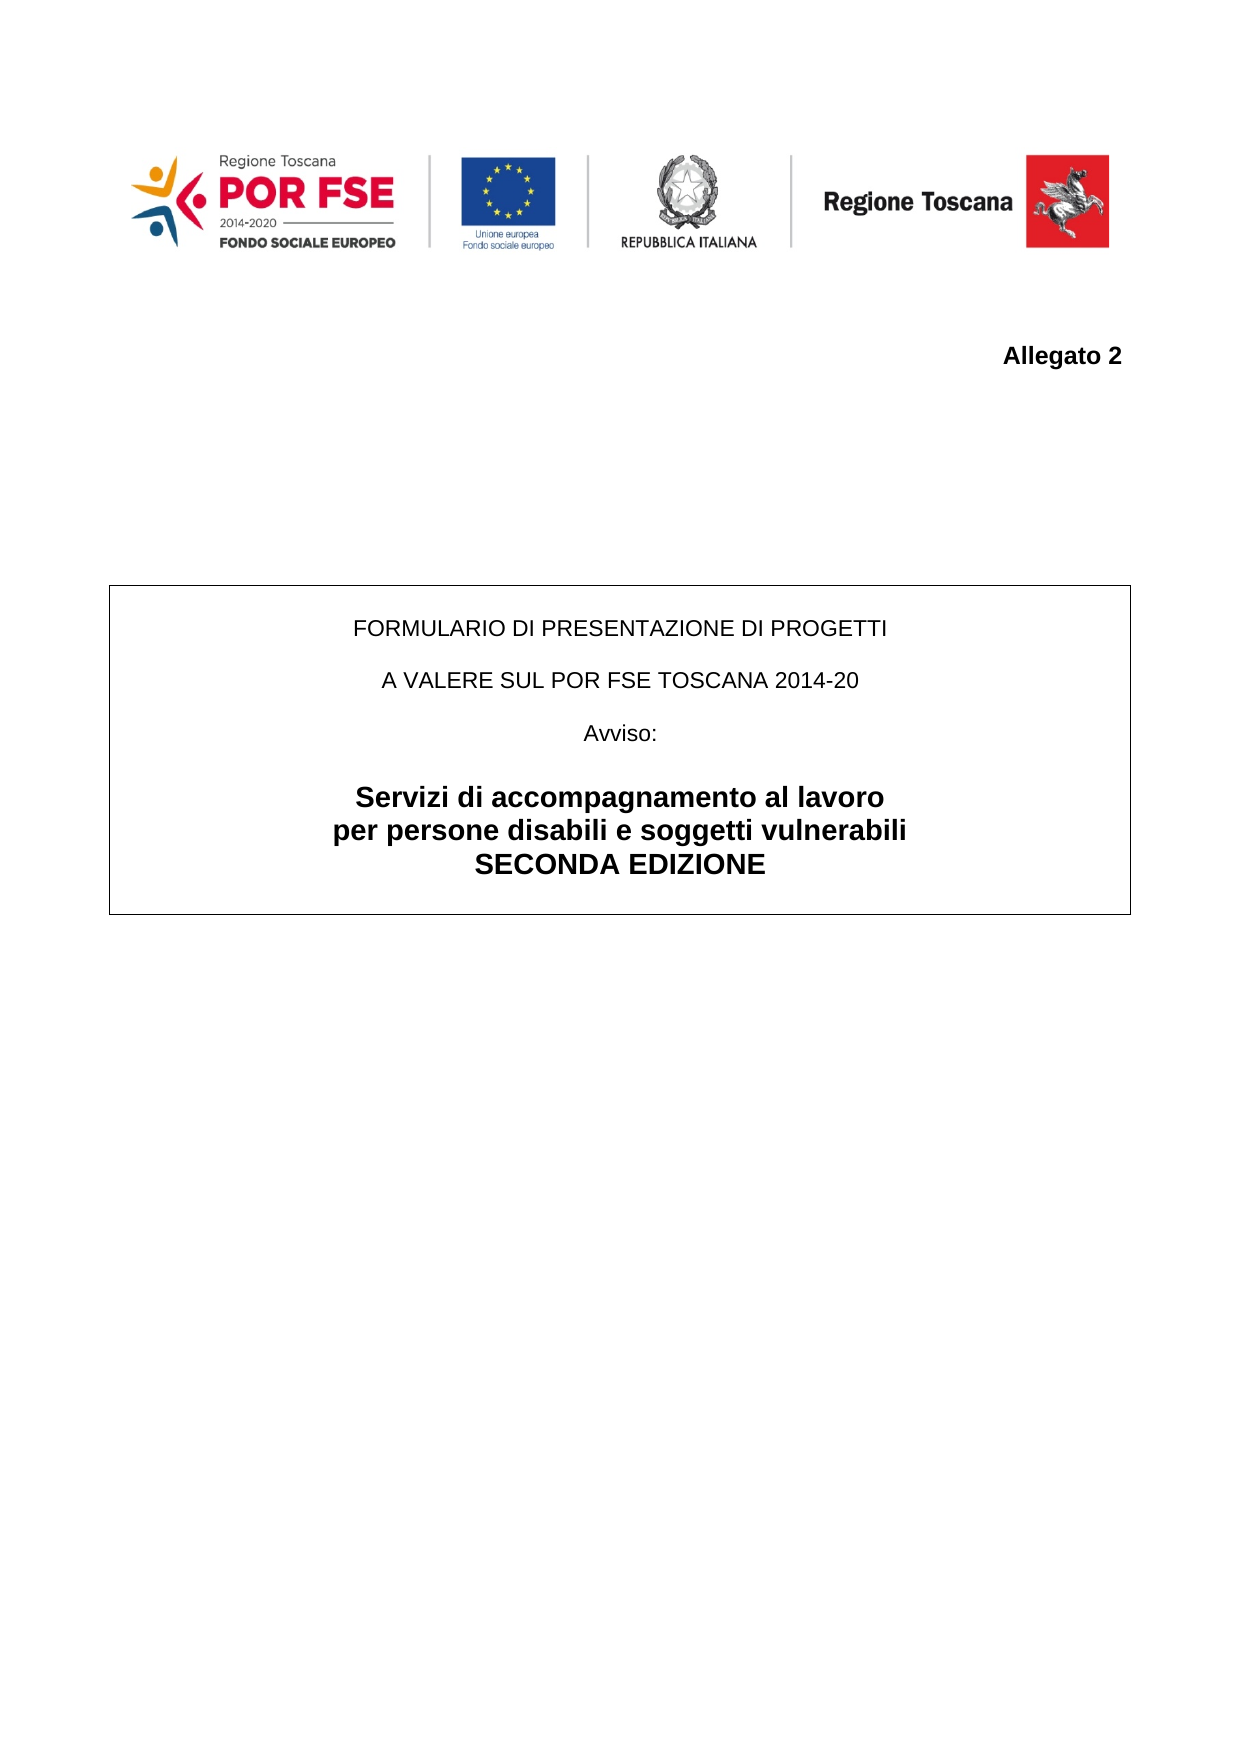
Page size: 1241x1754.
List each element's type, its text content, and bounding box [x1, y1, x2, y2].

picture [131, 147, 1110, 255]
text per persone disabili e soggetti vulnerabili [118, 813, 1122, 847]
text FORMULARIO DI PRESENTAZIONE DI PROGETTI [118, 614, 1122, 641]
text A VALERE SUL POR FSE TOSCANA 2014-20 [118, 667, 1122, 694]
text Servizi di accompagnamento al lavoro [118, 780, 1122, 813]
text SECONDA EDIZIONE [118, 847, 1122, 881]
text Avviso: [118, 720, 1122, 746]
text Allegato 2 [118, 341, 1122, 369]
